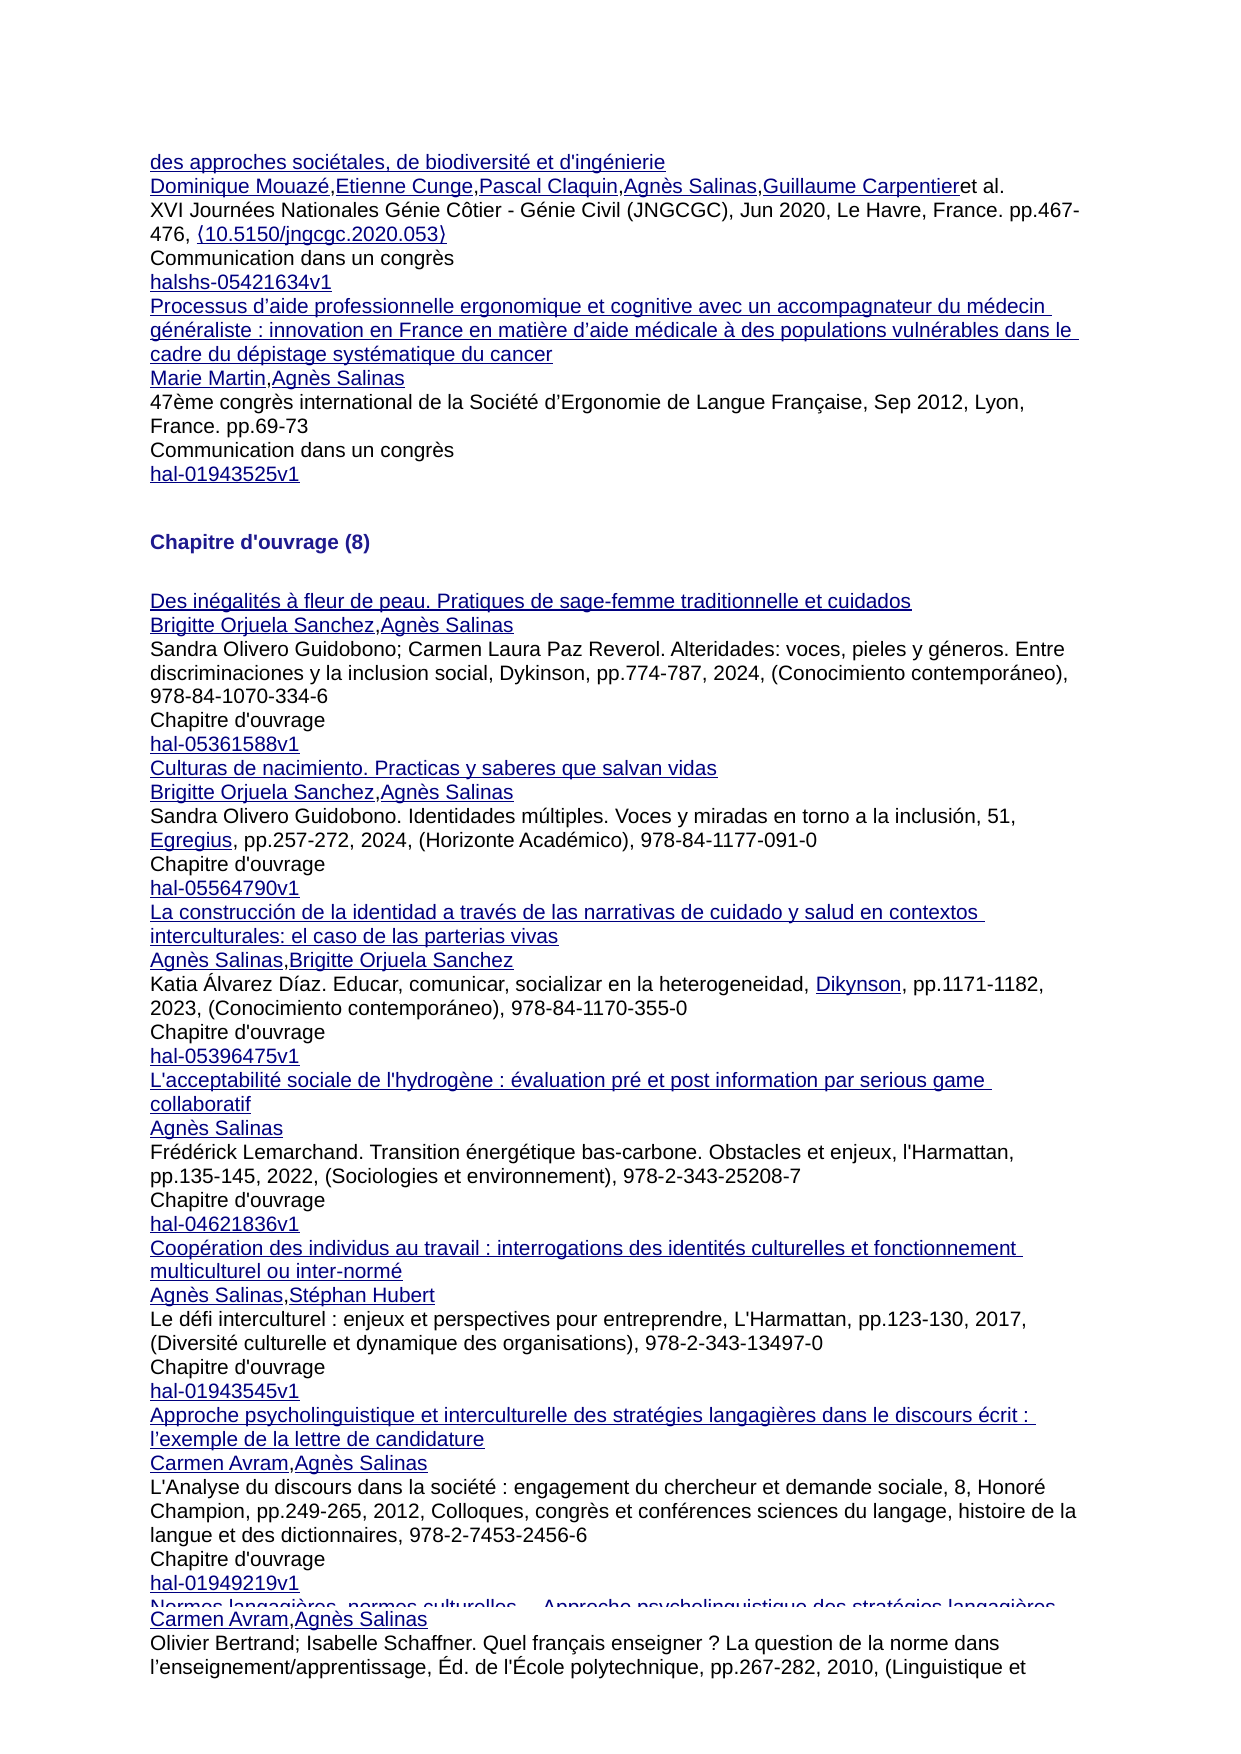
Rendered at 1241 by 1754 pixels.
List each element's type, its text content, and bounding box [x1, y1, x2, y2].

table_header Des inégalités à fleur de peau. Pratiques de sage-femme traditionnelle et cuidados Brigitte Orjuela Sanchez,Agnès Salinas Sandra Olivero Guidobono; Carmen Laura Paz Reverol. Alteridades: voces, pieles y géneros. Entre discriminaciones y la inclusion social, Dykinson, pp.774-787, 2024, (Conocimiento contemporáneo), 978-84-1070-334-6 Chapitre d'ouvrage hal-05361588v1 [150, 589, 1090, 756]
table_cell La construcción de la identidad a través de las narrativas de cuidado y salud en contextos interculturales: el caso de las parterias vivas Agnès Salinas,Brigitte Orjuela Sanchez Katia Álvarez Díaz. Educar, comunicar, socializar en la heterogeneidad, Dikynson, pp.1171-1182, 2023, (Conocimiento contemporáneo), 978-84-1170-355-0 Chapitre d'ouvrage hal-05396475v1 [150, 900, 1090, 1068]
subtitle Chapitre d'ouvrage (8) [150, 530, 1090, 554]
table_cell Culturas de nacimiento. Practicas y saberes que salvan vidas Brigitte Orjuela Sanchez,Agnès Salinas Sandra Olivero Guidobono. Identidades múltiples. Voces y miradas en torno a la inclusión, 51, Egregius, pp.257-272, 2024, (Horizonte Académico), 978-84-1177-091-0 Chapitre d'ouvrage hal-05564790v1 [150, 756, 1090, 900]
table_cell Normes langagières, normes culturelles… Approche psycholinguistique des stratégies langagières des étudiants roumains dans la rédaction des formules de politesse Carmen Avram,Agnès Salinas Olivier Bertrand; Isabelle Schaffner. Quel français enseigner ? La question de la norme dans l’enseignement/apprentissage, Éd. de l'École polytechnique, pp.267-282, 2010, (Linguistique et didactique), 978-2-7302-1547-3 Chapitre d'ouvrage hal-05389187v1 [150, 1595, 1090, 1679]
table_cell Coopération des individus au travail : interrogations des identités culturelles et fonctionnement multiculturel ou inter-normé Agnès Salinas,Stéphan Hubert Le défi interculturel : enjeux et perspectives pour entreprendre, L'Harmattan, pp.123-130, 2017, (Diversité culturelle et dynamique des organisations), 978-2-343-13497-0 Chapitre d'ouvrage hal-01943545v1 [150, 1235, 1090, 1403]
table_cell L'acceptabilité sociale de l'hydrogène : évaluation pré et post information par serious game collaboratif Agnès Salinas Frédérick Lemarchand. Transition énergétique bas-carbone. Obstacles et enjeux, l'Harmattan, pp.135-145, 2022, (Sociologies et environnement), 978-2-343-25208-7 Chapitre d'ouvrage hal-04621836v1 [150, 1068, 1090, 1235]
table_cell Processus d’aide professionnelle ergonomique et cognitive avec un accompagnateur du médecin généraliste : innovation en France en matière d’aide médicale à des populations vulnérables dans le cadre du dépistage systématique du cancer Marie Martin,Agnès Salinas 47ème congrès international de la Société d’Ergonomie de Langue Française, Sep 2012, Lyon, France. pp.69-73 Communication dans un congrès hal-01943525v1 [150, 294, 1090, 485]
table_cell Approche psycholinguistique et interculturelle des stratégies langagières dans le discours écrit : l’exemple de la lettre de candidature Carmen Avram,Agnès Salinas L'Analyse du discours dans la société : engagement du chercheur et demande sociale, 8, Honoré Champion, pp.249-265, 2012, Colloques, congrès et conférences sciences du langage, histoire de la langue et des dictionnaires, 978-2-7453-2456-6 Chapitre d'ouvrage hal-01949219v1 [150, 1403, 1090, 1595]
table_header Projet CHERLOC : Étude comparative d'un linéaire côtier protégé par des blocs artificiels à travers des approches sociétales, de biodiversité et d'ingénierie Dominique Mouazé,Etienne Cunge,Pascal Claquin,Agnès Salinas,Guillaume Carpentieret al. XVI Journées Nationales Génie Côtier - Génie Civil (JNGCGC), Jun 2020, Le Havre, France. pp.467-476, ⟨10.5150/jngcgc.2020.053⟩ Communication dans un congrès halshs-05421634v1 [150, 150, 1090, 294]
